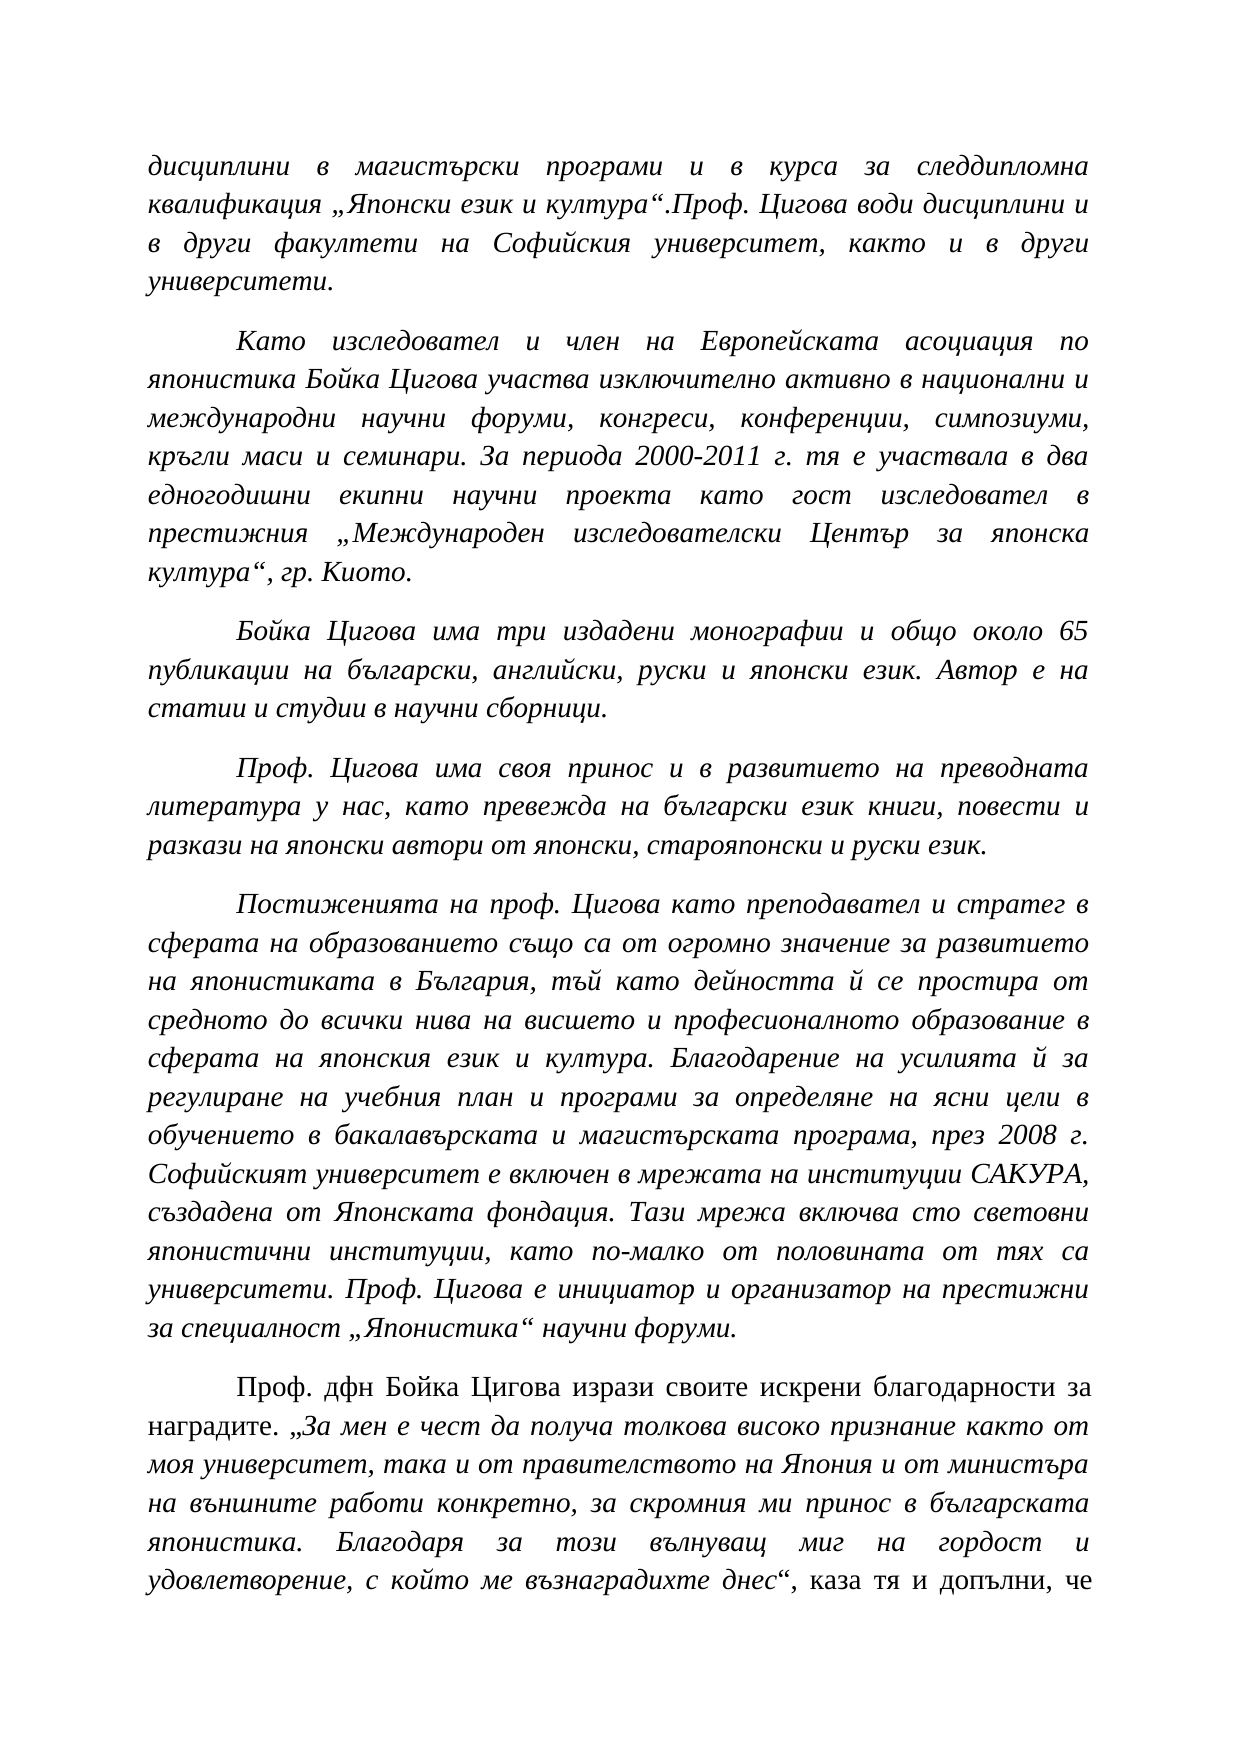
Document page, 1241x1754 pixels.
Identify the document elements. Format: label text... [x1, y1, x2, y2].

text Постиженията на проф. Цигова като преподавател и стратег в сферата на образованието също са от огромно значение за развитието на японистиката в България, тъй като дейността й се простира от средното до всички нива на висшето и професионалното образование в сферата на японския език и култура. Благодарение на усилията й за регулиране на учебния план и програми за определяне на ясни цели в обучението в бакалавърската и магистърската програма, през 2008 г. Софийският университет е включен в мрежата на институции САКУРА, създадена от Японската фондация. Тази мрежа включва сто световни японистични институции, като по-малко от половината от тях са университети. Проф. Цигова е инициатор и организатор на престижни за специалност „Японистика“ научни форуми. [148, 886, 1093, 1344]
text Проф. Цигова има своя принос и в развитието на преводната литература у нас, като превежда на български език книги, повести и разкази на японски автори от японски, старояпонски и руски език. [148, 750, 1093, 860]
text Бойка Цигова има три издадени монографии и общо около 65 публикации на български, английски, руски и японски език. Автор е на статии и студии в научни сборници. [148, 613, 1093, 724]
text Проф. дфн Бойка Цигова изрази своите искрени благодарности за наградите. „За мен е чест да получа толкова високо признание както от моя университет, така и от правителството на Япония и от министъра на външните работи конкретно, за скромния ми принос в българската японистика. Благодаря за този вълнуващ миг на гордост и удовлетворение, с който ме възнаградихте днес“, каза тя и допълни, че [148, 1369, 1093, 1596]
text дисциплини в магистърски програми и в курса за следдипломна квалификация „Японски език и култура“.Проф. Цигова води дисциплини и в други факултети на Софийския университет, както и в други университети. [148, 148, 1093, 297]
text Като изследовател и член на Европейската асоциация по японистика Бойка Цигова участва изключително активно в национални и международни научни форуми, конгреси, конференции, симпозиуми, кръгли маси и семинари. За периода 2000-2011 г. тя е участвала в два едногодишни екипни научни проекта като гост изследовател в престижния „Международен изследователски Център за японска култура“, гр. Киото. [148, 323, 1093, 587]
